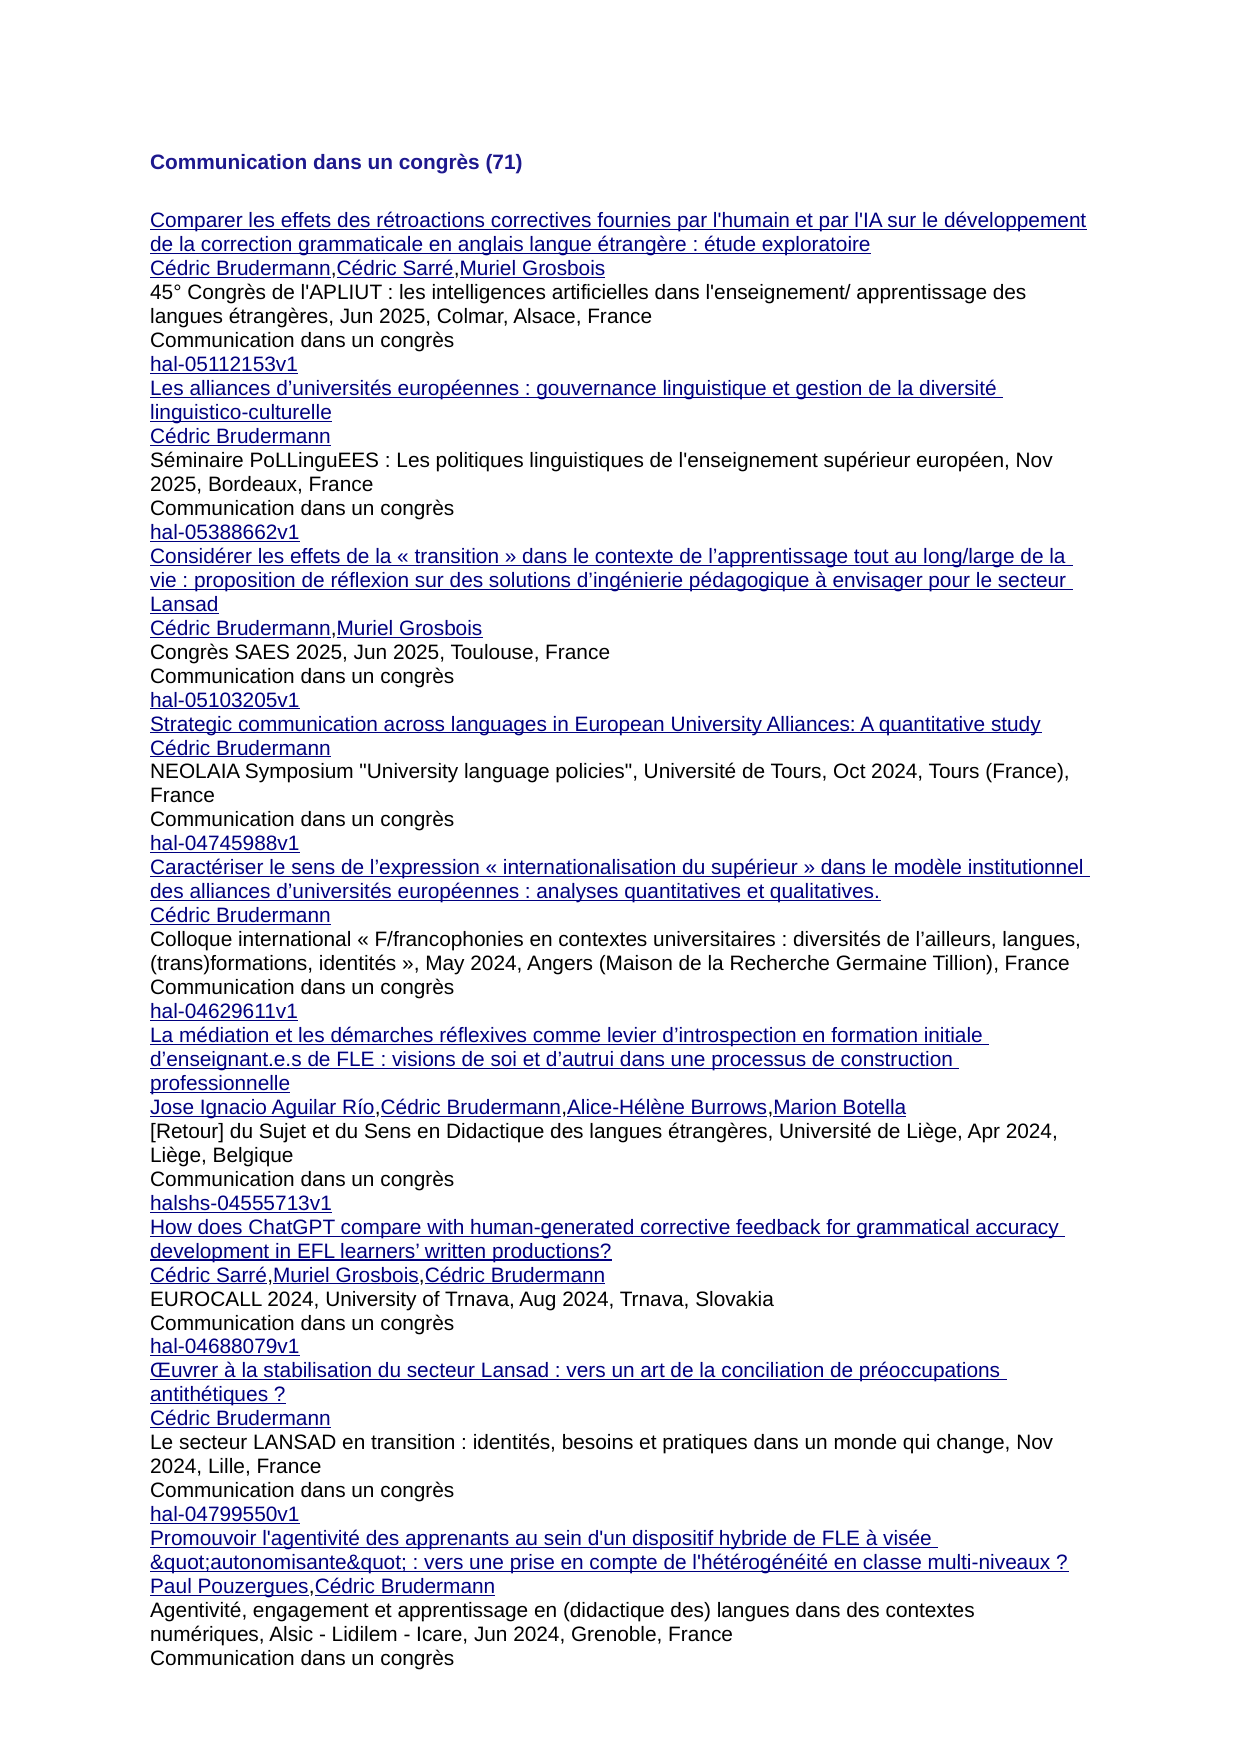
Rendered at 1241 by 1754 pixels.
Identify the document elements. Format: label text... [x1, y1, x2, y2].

table_cell Œuvrer à la stabilisation du secteur Lansad : vers un art de la conciliation de préoccupations antithétiques ? Cédric Brudermann Le secteur LANSAD en transition : identités, besoins et pratiques dans un monde qui change, Nov 2024, Lille, France Communication dans un congrès hal-04799550v1 [150, 1358, 1090, 1526]
table_cell Considérer les effets de la « transition » dans le contexte de l’apprentissage tout au long/large de la vie : proposition de réflexion sur des solutions d’ingénierie pédagogique à envisager pour le secteur Lansad Cédric Brudermann,Muriel Grosbois Congrès SAES 2025, Jun 2025, Toulouse, France Communication dans un congrès hal-05103205v1 [150, 544, 1090, 711]
table_header Comparer les effets des rétroactions correctives fournies par l'humain et par l'IA sur le développement de la correction grammaticale en anglais langue étrangère : étude exploratoire Cédric Brudermann,Cédric Sarré,Muriel Grosbois 45° Congrès de l'APLIUT : les intelligences artificielles dans l'enseignement/ apprentissage des langues étrangères, Jun 2025, Colmar, Alsace, France Communication dans un congrès hal-05112153v1 [150, 208, 1090, 376]
subtitle Communication dans un congrès (71) [150, 150, 1090, 174]
table_cell How does ChatGPT compare with human-generated corrective feedback for grammatical accuracy development in EFL learners’ written productions? Cédric Sarré,Muriel Grosbois,Cédric Brudermann EUROCALL 2024, University of Trnava, Aug 2024, Trnava, Slovakia Communication dans un congrès hal-04688079v1 [150, 1215, 1090, 1358]
table_cell Promouvoir l'agentivité des apprenants au sein d'un dispositif hybride de FLE à visée &quot;autonomisante&quot; : vers une prise en compte de l'hétérogénéité en classe multi-niveaux ? Paul Pouzergues,Cédric Brudermann Agentivité, engagement et apprentissage en (didactique des) langues dans des contextes numériques, Alsic - Lidilem - Icare, Jun 2024, Grenoble, France Communication dans un congrès [150, 1526, 1090, 1670]
table_cell des alliances d’universités européennes : analyses quantitatives et qualitatives. Cédric Brudermann Colloque international « F/francophonies en contextes universitaires : diversités de l’ailleurs, langues, (trans)formations, identités », May 2024, Angers (Maison de la Recherche Germaine Tillion), France Communication dans un congrès hal-04629611v1 [150, 877, 1090, 1023]
table_cell La médiation et les démarches réflexives comme levier d’introspection en formation initiale d’enseignant.e.s de FLE : visions de soi et d’autrui dans une processus de construction professionnelle Jose Ignacio Aguilar Río,Cédric Brudermann,Alice-Hélène Burrows,Marion Botella [Retour] du Sujet et du Sens en Didactique des langues étrangères, Université de Liège, Apr 2024, Liège, Belgique Communication dans un congrès halshs-04555713v1 [150, 1023, 1090, 1214]
table_cell Strategic communication across languages in European University Alliances: A quantitative study Cédric Brudermann NEOLAIA Symposium "University language policies", Université de Tours, Oct 2024, Tours (France), France Communication dans un congrès hal-04745988v1 [150, 711, 1090, 855]
table_cell Les alliances d’universités européennes : gouvernance linguistique et gestion de la diversité linguistico-culturelle Cédric Brudermann Séminaire PoLLinguEES : Les politiques linguistiques de l'enseignement supérieur européen, Nov 2025, Bordeaux, France Communication dans un congrès hal-05388662v1 [150, 376, 1090, 544]
table_cell Caractériser le sens de l’expression « internationalisation du supérieur » dans le modèle institutionnel [150, 855, 1090, 876]
